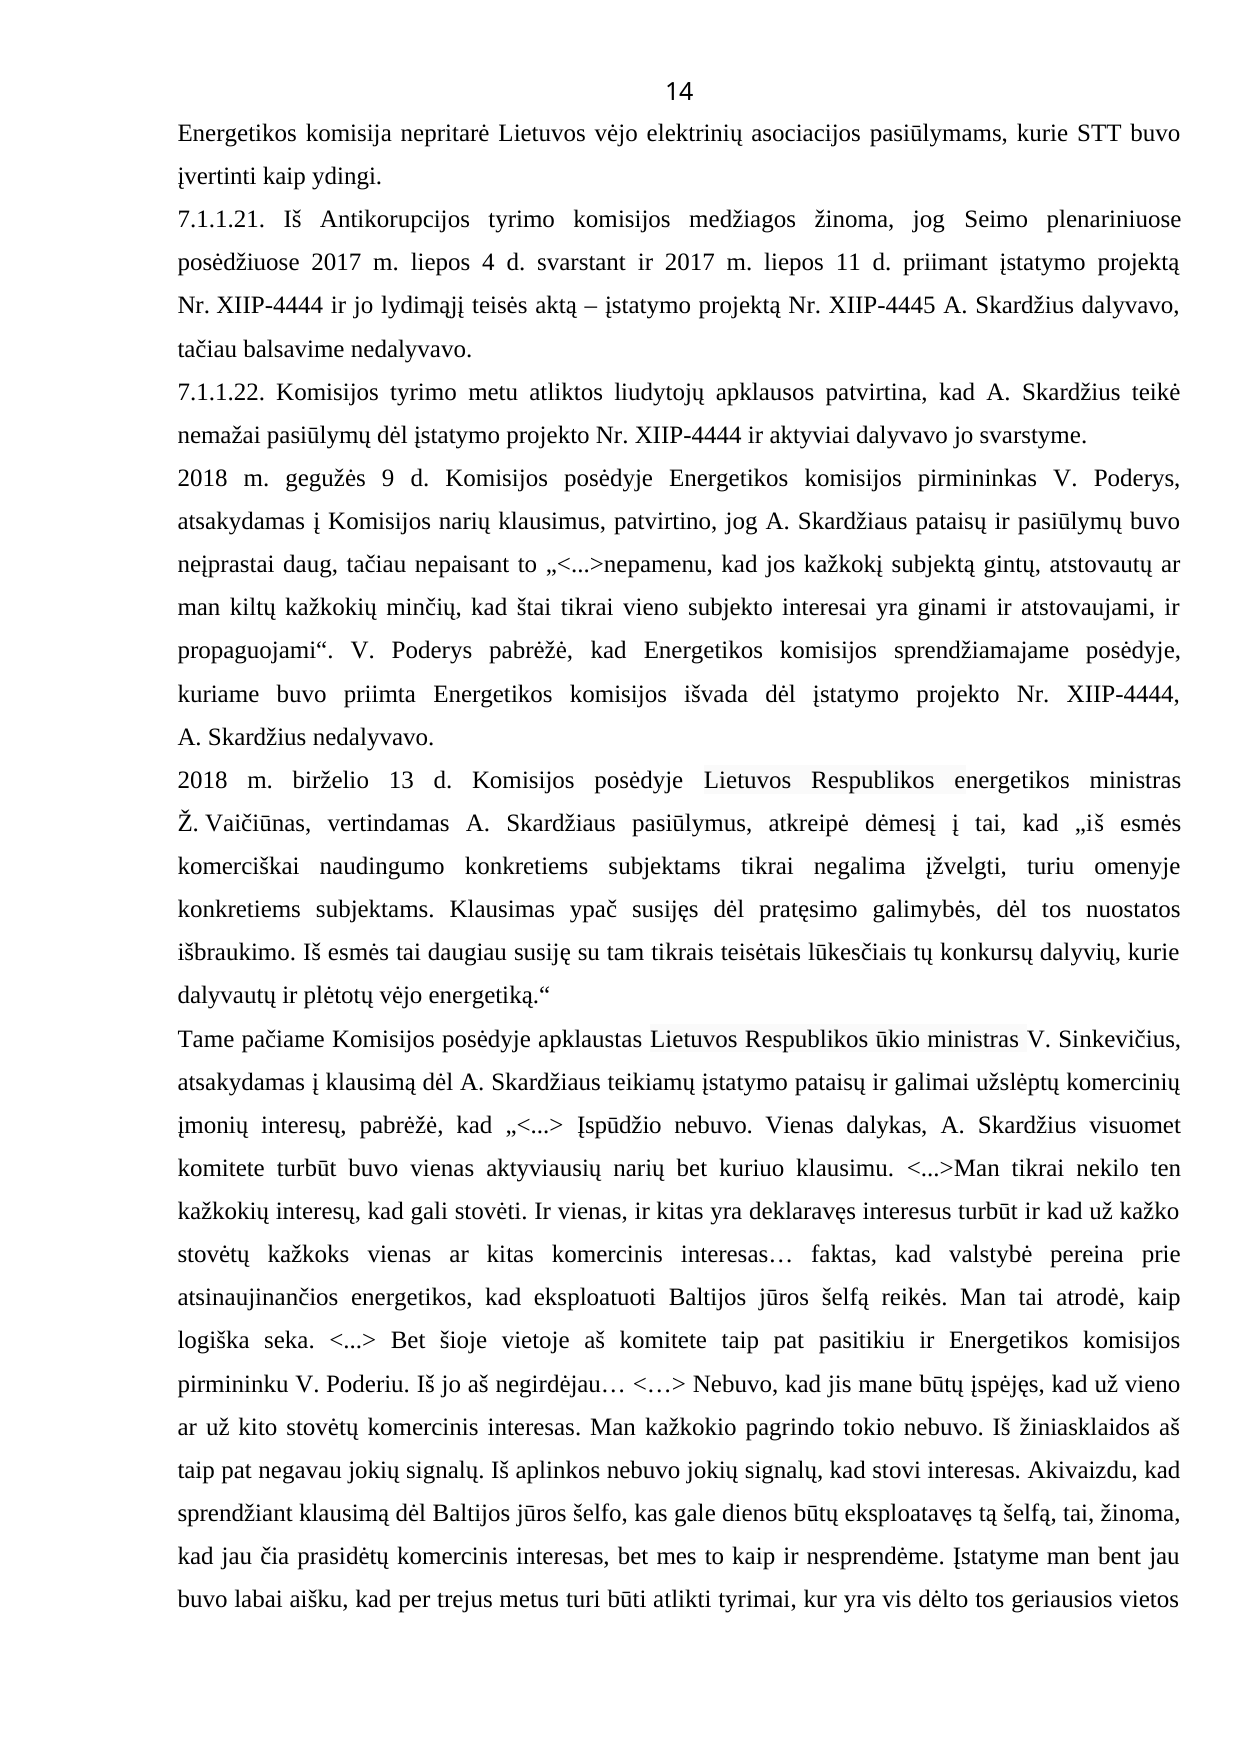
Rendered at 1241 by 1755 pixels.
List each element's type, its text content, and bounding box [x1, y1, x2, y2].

text 2018 m. birželio 13 d. Komisijos posėdyje Lietuvos Respublikos energetikos ministras Ž. Vaičiūnas, vertindamas A. Skardžiaus pasiūlymus, atkreipė dėmesį į tai, kad „iš esmės komerciškai naudingumo konkretiems subjektams tikrai negalima įžvelgti, turiu omenyje konkretiems subjektams. Klausimas ypač susijęs dėl pratęsimo galimybės, dėl tos nuostatos išbraukimo. Iš esmės tai daugiau susiję su tam tikrais teisėtais lūkesčiais tų konkursų dalyvių, kurie dalyvautų ir plėtotų vėjo energetiką.“ [177, 765, 1181, 1009]
text 7.1.1.22. Komisijos tyrimo metu atliktos liudytojų apklausos patvirtina, kad A. Skardžius teikė nemažai pasiūlymų dėl įstatymo projekto Nr. XIIP-4444 ir aktyviai dalyvavo jo svarstyme. [177, 377, 1181, 449]
text Energetikos komisija nepritarė Lietuvos vėjo elektrinių asociacijos pasiūlymams, kurie STT buvo įvertinti kaip ydingi. [177, 118, 1181, 190]
text 7.1.1.21. Iš Antikorupcijos tyrimo komisijos medžiagos žinoma, jog Seimo plenariniuose posėdžiuose 2017 m. liepos 4 d. svarstant ir 2017 m. liepos 11 d. priimant įstatymo projektą Nr. XIIP-4444 ir jo lydimąjį teisės aktą – įstatymo projektą Nr. XIIP-4445 A. Skardžius dalyvavo, tačiau balsavime nedalyvavo. [177, 204, 1181, 362]
text 2018 m. gegužės 9 d. Komisijos posėdyje Energetikos komisijos pirmininkas V. Poderys, atsakydamas į Komisijos narių klausimus, patvirtino, jog A. Skardžiaus pataisų ir pasiūlymų buvo neįprastai daug, tačiau nepaisant to „<...>nepamenu, kad jos kažkokį subjektą gintų, atstovautų ar man kiltų kažkokių minčių, kad štai tikrai vieno subjekto interesai yra ginami ir atstovaujami, ir propaguojami“. V. Poderys pabrėžė, kad Energetikos komisijos sprendžiamajame posėdyje, kuriame buvo priimta Energetikos komisijos išvada dėl įstatymo projekto Nr. XIIP-4444, A. Skardžius nedalyvavo. [177, 463, 1181, 751]
text Tame pačiame Komisijos posėdyje apklaustas Lietuvos Respublikos ūkio ministras V. Sinkevičius, atsakydamas į klausimą dėl A. Skardžiaus teikiamų įstatymo pataisų ir galimai užslėptų komercinių įmonių interesų, pabrėžė, kad „<...> Įspūdžio nebuvo. Vienas dalykas, A. Skardžius visuomet komitete turbūt buvo vienas aktyviausių narių bet kuriuo klausimu. <...>Man tikrai nekilo ten kažkokių interesų, kad gali stovėti. Ir vienas, ir kitas yra deklaravęs interesus turbūt ir kad už kažko stovėtų kažkoks vienas ar kitas komercinis interesas… faktas, kad valstybė pereina prie atsinaujinančios energetikos, kad eksploatuoti Baltijos jūros šelfą reikės. Man tai atrodė, kaip logiška seka. <...> Bet šioje vietoje aš komitete taip pat pasitikiu ir Energetikos komisijos pirmininku V. Poderiu. Iš jo aš negirdėjau… <…> Nebuvo, kad jis mane būtų įspėjęs, kad už vieno ar už kito stovėtų komercinis interesas. Man kažkokio pagrindo tokio nebuvo. Iš žiniasklaidos aš taip pat negavau jokių signalų. Iš aplinkos nebuvo jokių signalų, kad stovi interesas. Akivaizdu, kad sprendžiant klausimą dėl Baltijos jūros šelfo, kas gale dienos būtų eksploatavęs tą šelfą, tai, žinoma, kad jau čia prasidėtų komercinis interesas, bet mes to kaip ir nesprendėme. Įstatyme man bent jau buvo labai aišku, kad per trejus metus turi būti atlikti tyrimai, kur yra vis dėlto tos geriausios vietos [177, 1024, 1181, 1613]
